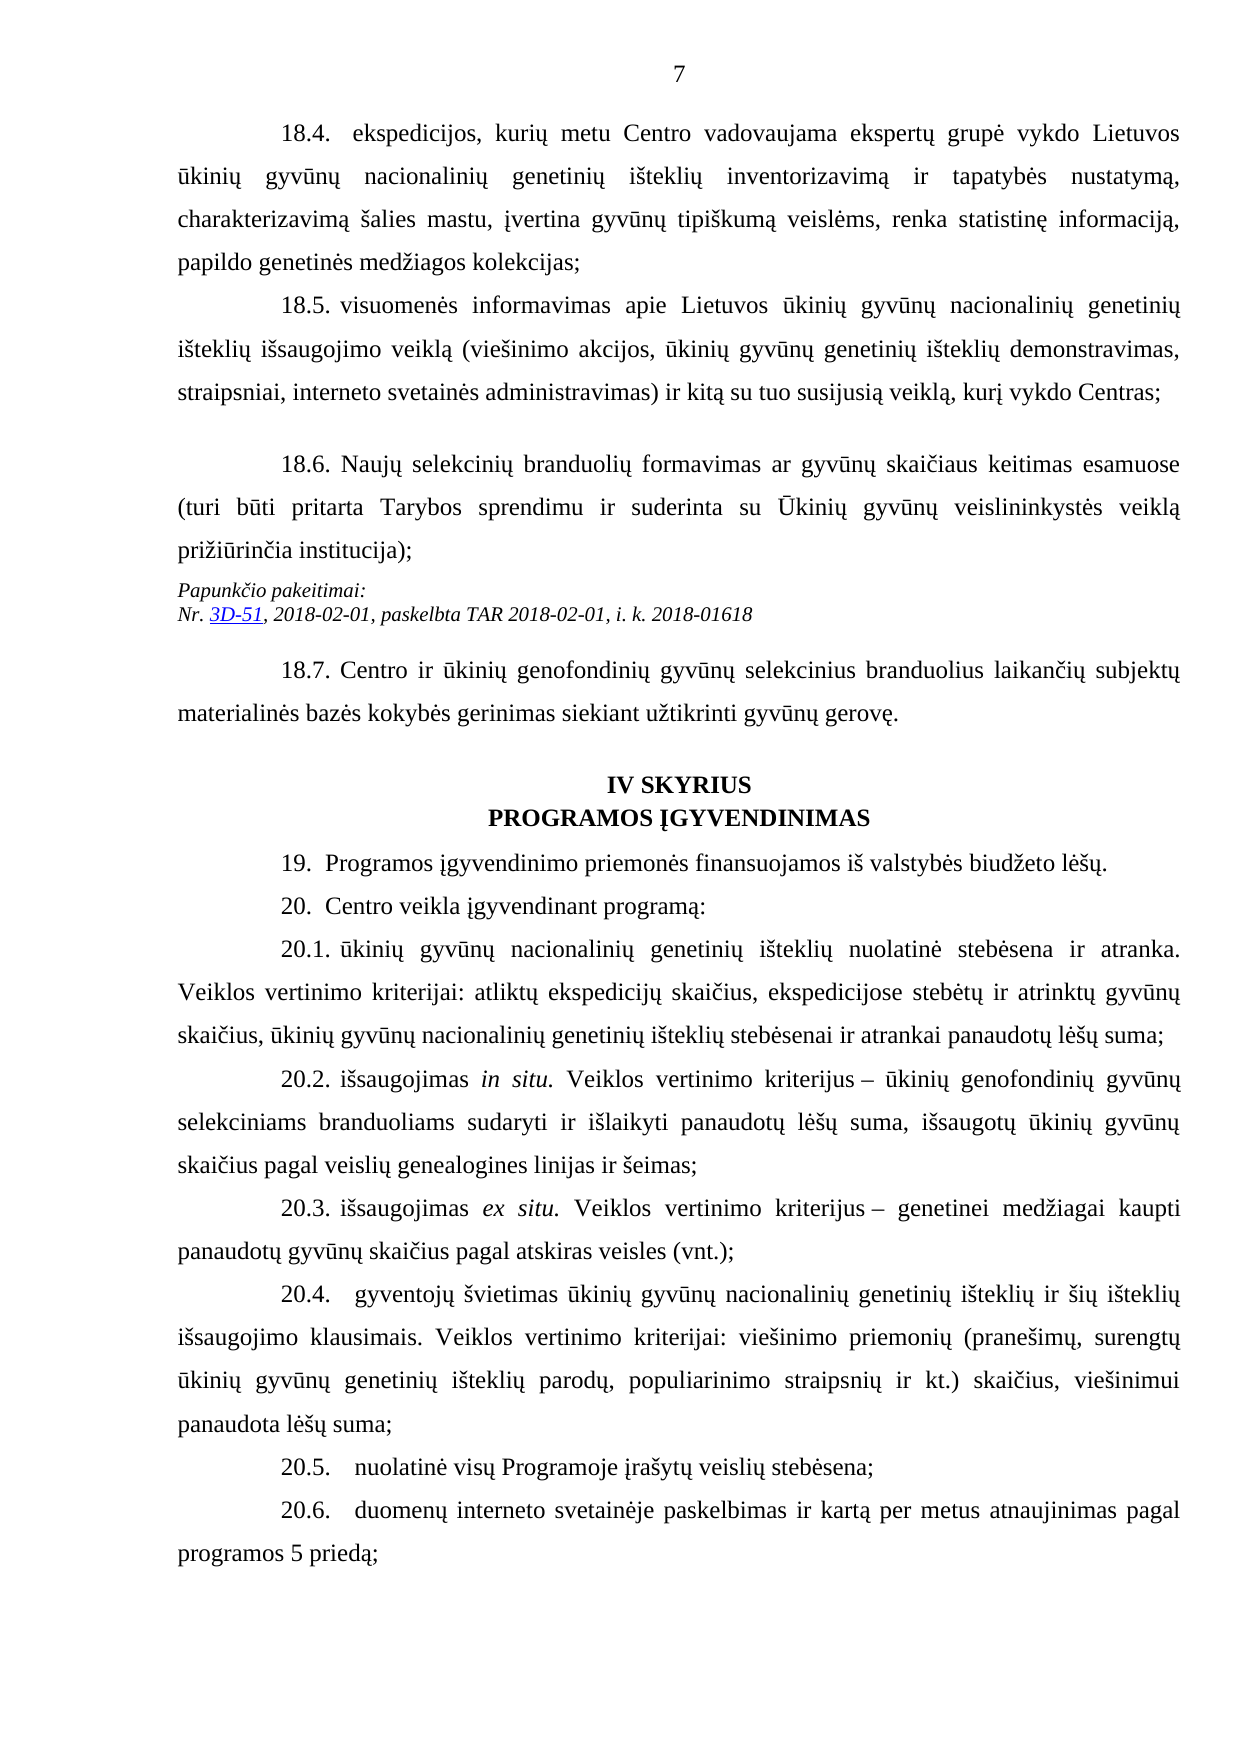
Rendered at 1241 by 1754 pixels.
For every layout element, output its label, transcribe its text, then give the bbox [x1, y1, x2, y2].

text 20. Centro veikla įgyvendinant programą: [177, 891, 1181, 920]
text 18.5. visuomenės informavimas apie Lietuvos ūkinių gyvūnų nacionalinių genetinių išteklių išsaugojimo veiklą (viešinimo akcijos, ūkinių gyvūnų genetinių išteklių demonstravimas, straipsniai, interneto svetainės administravimas) ir kitą su tuo susijusią veiklą, kurį vykdo Centras; [177, 291, 1181, 406]
text 20.2. išsaugojimas in situ. Veiklos vertinimo kriterijus – ūkinių genofondinių gyvūnų selekciniams branduoliams sudaryti ir išlaikyti panaudotų lėšų suma, išsaugotų ūkinių gyvūnų skaičius pagal veislių genealogines linijas ir šeimas; [177, 1064, 1181, 1179]
text programos įgyvendinimas [177, 803, 1181, 832]
text Nr. 3D-51, 2018-02-01, paskelbta TAR 2018-02-01, i. k. 2018-01618 [177, 602, 1181, 626]
text Papunkčio pakeitimai: [177, 578, 1181, 602]
text 19. Programos įgyvendinimo priemonės finansuojamos iš valstybės biudžeto lėšų. [177, 848, 1181, 877]
text IV skyrius [177, 770, 1181, 799]
text 18.4. ekspedicijos, kurių metu Centro vadovaujama ekspertų grupė vykdo Lietuvos ūkinių gyvūnų nacionalinių genetinių išteklių inventorizavimą ir tapatybės nustatymą, charakterizavimą šalies mastu, įvertina gyvūnų tipiškumą veislėms, renka statistinę informaciją, papildo genetinės medžiagos kolekcijas; [177, 118, 1181, 276]
text 20.1. ūkinių gyvūnų nacionalinių genetinių išteklių nuolatinė stebėsena ir atranka. Veiklos vertinimo kriterijai: atliktų ekspedicijų skaičius, ekspedicijose stebėtų ir atrinktų gyvūnų skaičius, ūkinių gyvūnų nacionalinių genetinių išteklių stebėsenai ir atrankai panaudotų lėšų suma; [177, 934, 1181, 1049]
text 18.6. Naujų selekcinių branduolių formavimas ar gyvūnų skaičiaus keitimas esamuose (turi būti pritarta Tarybos sprendimu ir suderinta su Ūkinių gyvūnų veislininkystės veiklą prižiūrinčia institucija); [177, 449, 1181, 564]
text 20.3. išsaugojimas ex situ. Veiklos vertinimo kriterijus – genetinei medžiagai kaupti panaudotų gyvūnų skaičius pagal atskiras veisles (vnt.); [177, 1193, 1181, 1265]
text 20.5. nuolatinė visų Programoje įrašytų veislių stebėsena; [177, 1452, 1181, 1481]
text 20.6. duomenų interneto svetainėje paskelbimas ir kartą per metus atnaujinimas pagal programos 5 priedą; [177, 1495, 1181, 1567]
text 20.4. gyventojų švietimas ūkinių gyvūnų nacionalinių genetinių išteklių ir šių išteklių išsaugojimo klausimais. Veiklos vertinimo kriterijai: viešinimo priemonių (pranešimų, surengtų ūkinių gyvūnų genetinių išteklių parodų, populiarinimo straipsnių ir kt.) skaičius, viešinimui panaudota lėšų suma; [177, 1279, 1181, 1437]
text 18.7. Centro ir ūkinių genofondinių gyvūnų selekcinius branduolius laikančių subjektų materialinės bazės kokybės gerinimas siekiant užtikrinti gyvūnų gerovę. [177, 655, 1181, 727]
